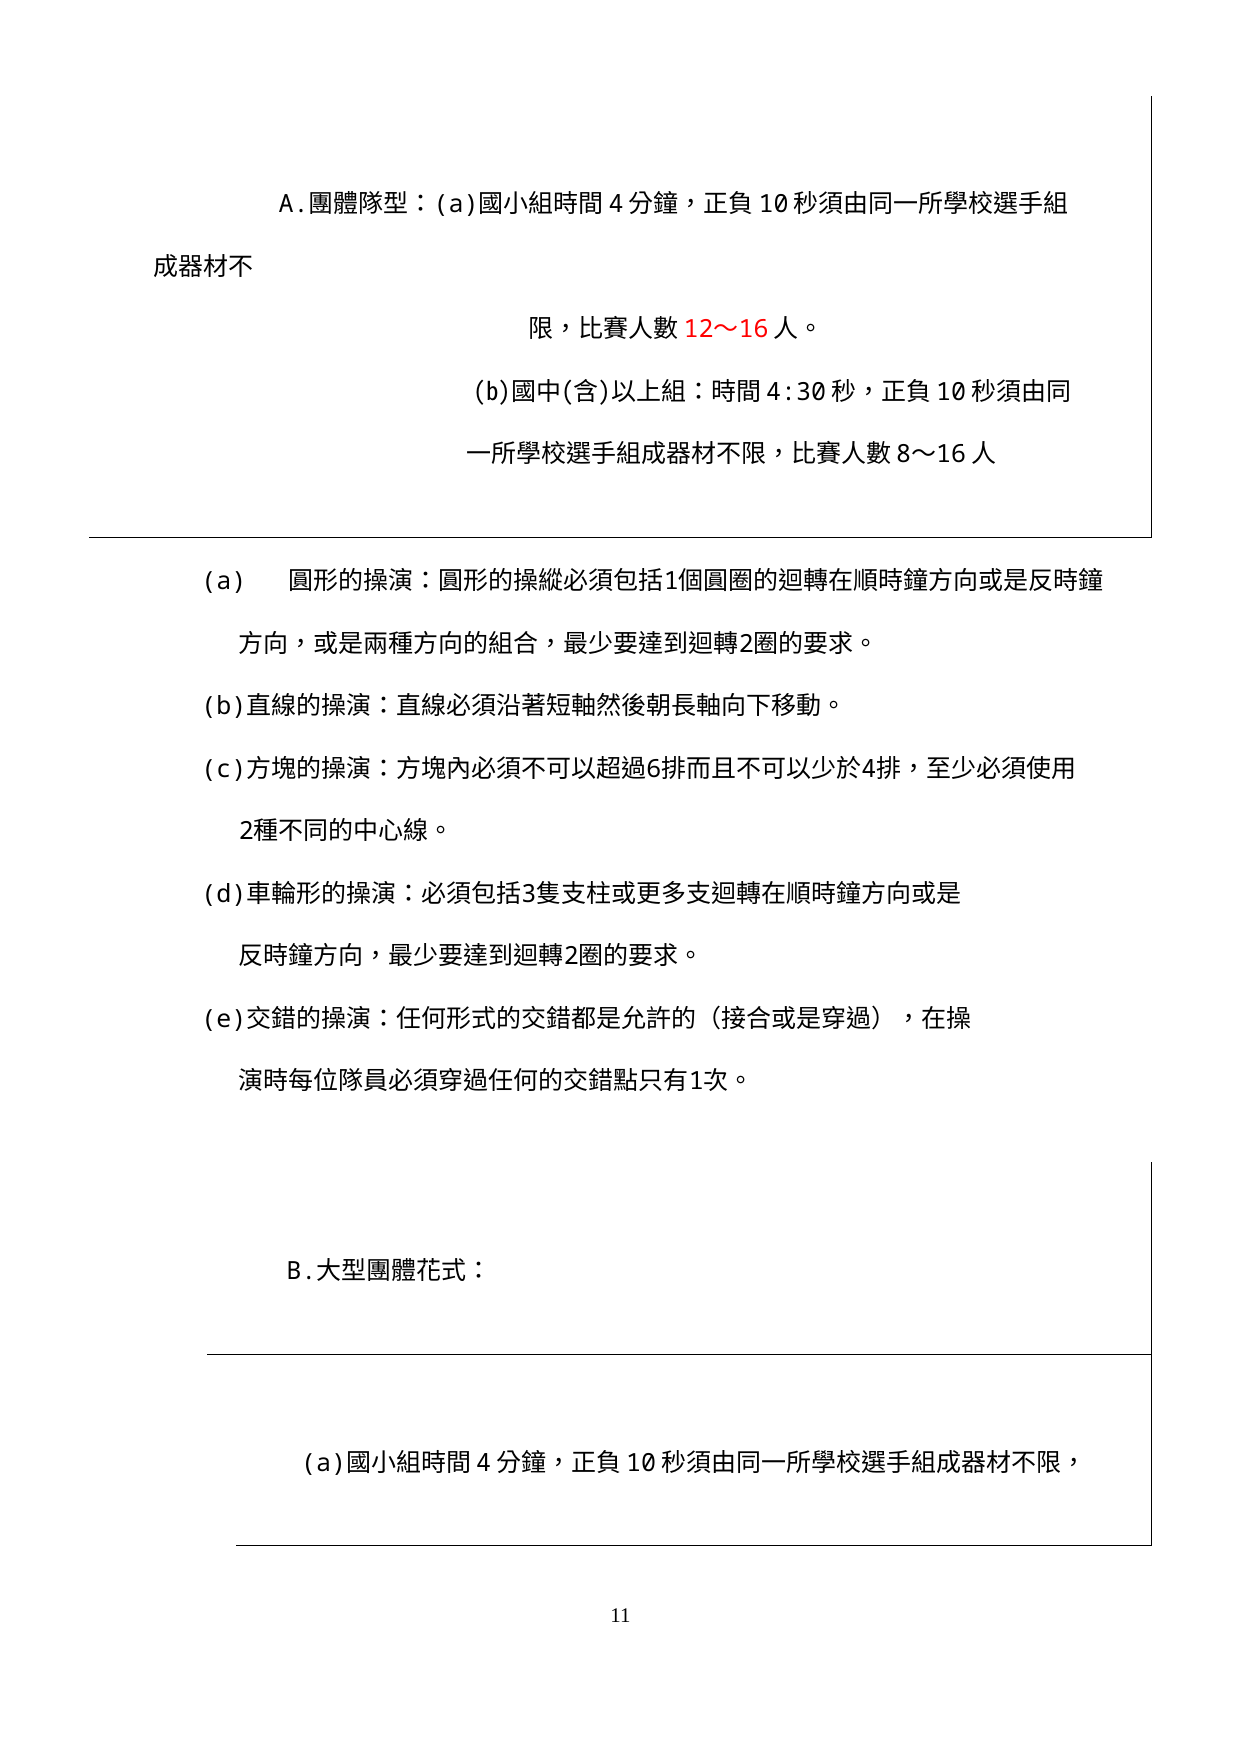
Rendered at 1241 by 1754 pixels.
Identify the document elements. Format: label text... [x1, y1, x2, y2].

text (d)車輪形的操演：必須包括3隻支柱或更多支迴轉在順時鐘方向或是 [89, 850, 1152, 912]
text 方向，或是兩種方向的組合，最少要達到迴轉2圈的要求。 [239, 600, 1152, 662]
list 圓形的操演：圓形的操縱必須包括1個圓圈的迴轉在順時鐘方向或是反時鐘 [201, 537, 1152, 600]
text (b)直線的操演：直線必須沿著短軸然後朝長軸向下移動。 [89, 662, 1152, 725]
text (e)交錯的操演：任何形式的交錯都是允許的（接合或是穿過），在操 [89, 975, 1152, 1037]
text (c)方塊的操演：方塊內必須不可以超過6排而且不可以少於4排，至少必須使用 [89, 725, 1152, 787]
text 限，比賽人數12～16人。 [89, 285, 1151, 348]
text 反時鐘方向，最少要達到迴轉2圈的要求。 [89, 912, 1152, 975]
text A.團體隊型：(a)國小組時間4分鐘，正負10秒須由同一所學校選手組成器材不 [89, 96, 1151, 285]
text B.大型團體花式： [207, 1162, 1151, 1354]
text (b)國中(含)以上組：時間4:30秒，正負10秒須由同 [89, 348, 1151, 410]
text 一所學校選手組成器材不限，比賽人數8～16人 [89, 410, 1151, 537]
text 演時每位隊員必須穿過任何的交錯點只有1次。 [89, 1037, 1152, 1100]
text (a)國小組時間4分鐘，正負10秒須由同一所學校選手組成器材不限， [236, 1354, 1151, 1545]
text 2種不同的中心線。 [89, 787, 1152, 850]
